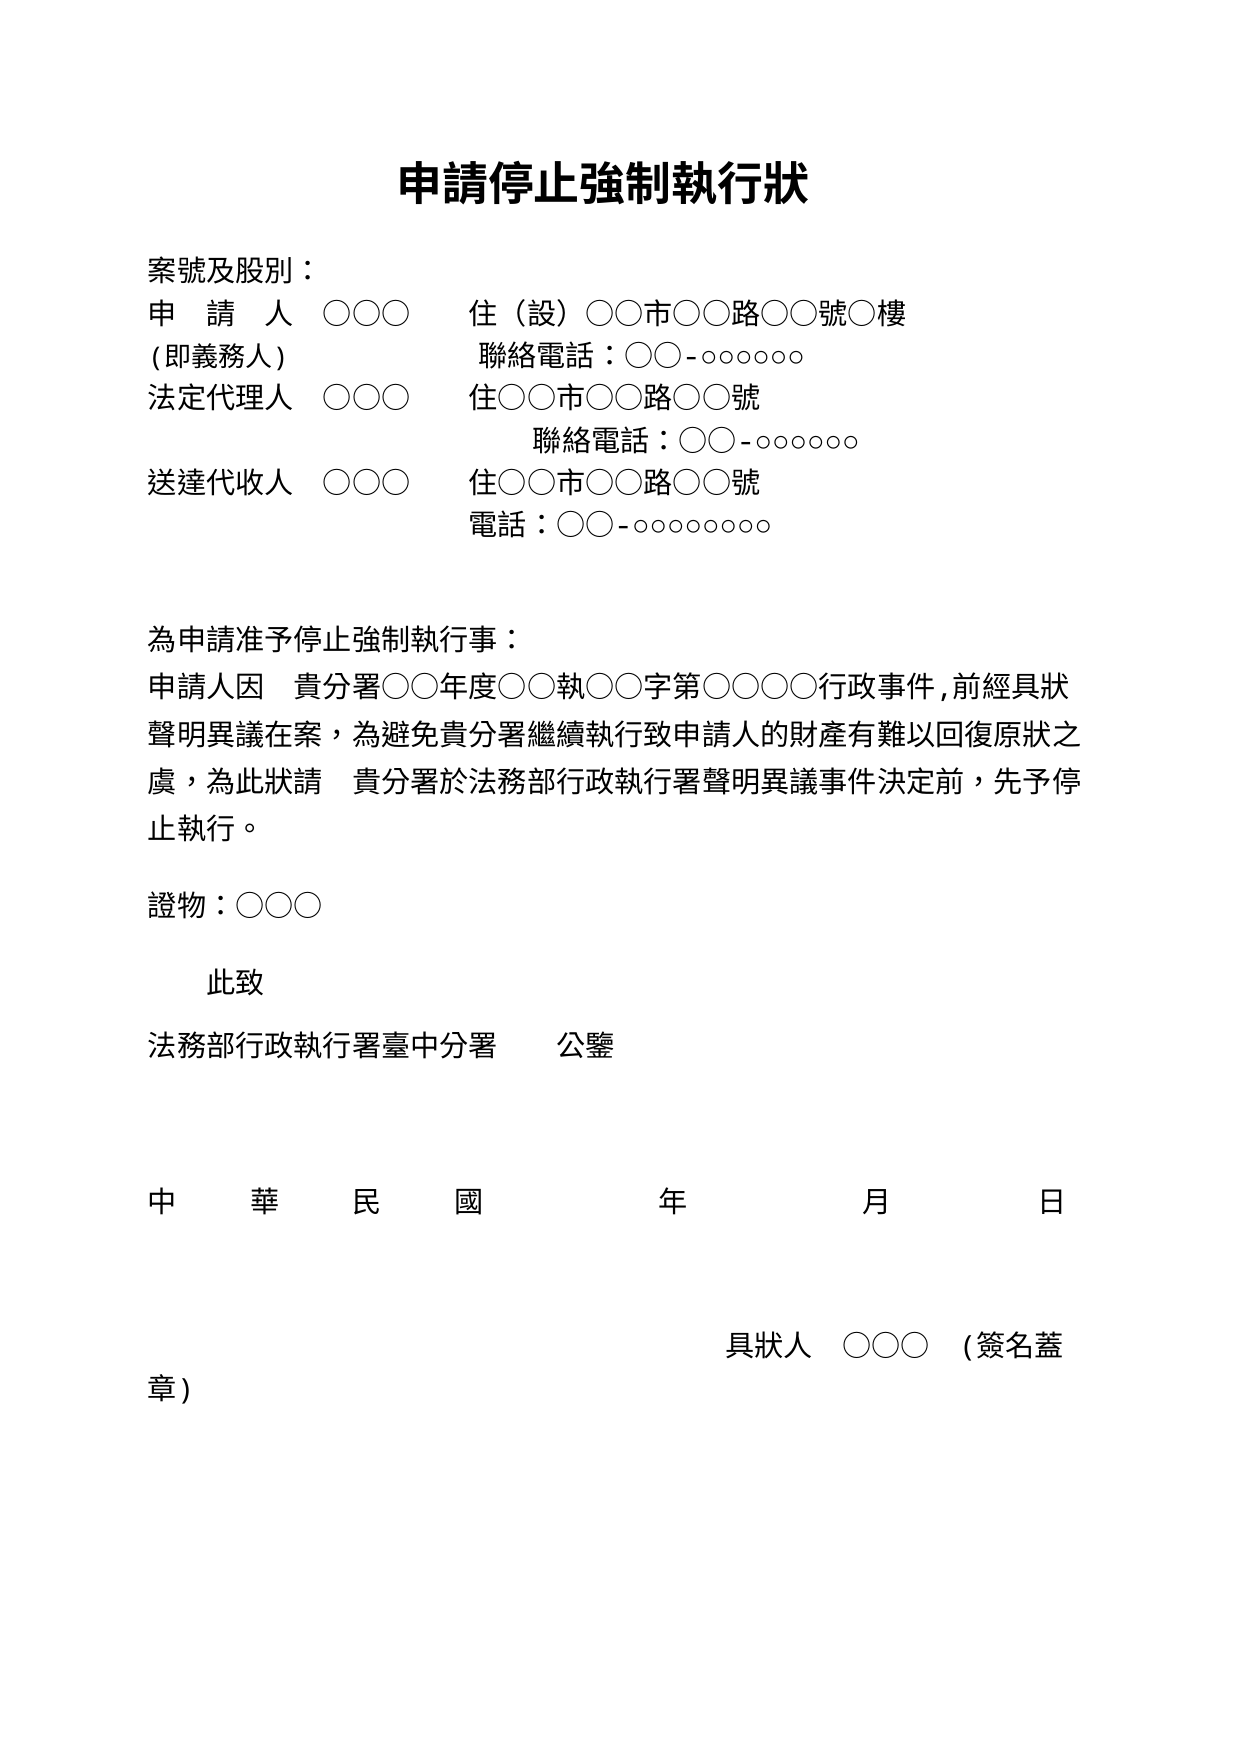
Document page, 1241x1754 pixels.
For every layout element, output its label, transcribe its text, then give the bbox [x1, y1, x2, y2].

text 證物：○○○ [148, 883, 1093, 925]
text 法務部行政執行署臺中分署 公鑒 [148, 1023, 1093, 1065]
text 聯絡電話：○○-○○○○○○ [148, 417, 1093, 460]
text 案號及股別： [148, 248, 1093, 290]
text 具狀人 ○○○ (簽名蓋章) [148, 1323, 1093, 1408]
text 法定代理人 ○○○ 住○○市○○路○○號 [148, 375, 1093, 417]
text 此致 [148, 959, 1093, 1002]
text (即義務人) 聯絡電話：○○-○○○○○○ [148, 333, 1093, 375]
text 中 華 民 國 年 月 日 [148, 1178, 1093, 1221]
text 為申請准予停止強制執行事： [148, 612, 1093, 660]
text 電話：○○-○○○○○○○○ [148, 502, 1093, 544]
text 送達代收人 ○○○ 住○○市○○路○○號 [148, 460, 1093, 502]
text 申請人因 貴分署○○年度○○執○○字第○○○○行政事件,前經具狀聲明異議在案，為避免貴分署繼續執行致申請人的財產有難以回復原狀之虞，為此狀請 貴分署於法務部行政執行署聲明異議事件決定前，先予停止執行。 [148, 660, 1093, 849]
text 申請停止強制執行狀 [148, 148, 1093, 214]
text 申 請 人 ○○○ 住（設）○○市○○路○○號○樓 [148, 290, 1093, 333]
